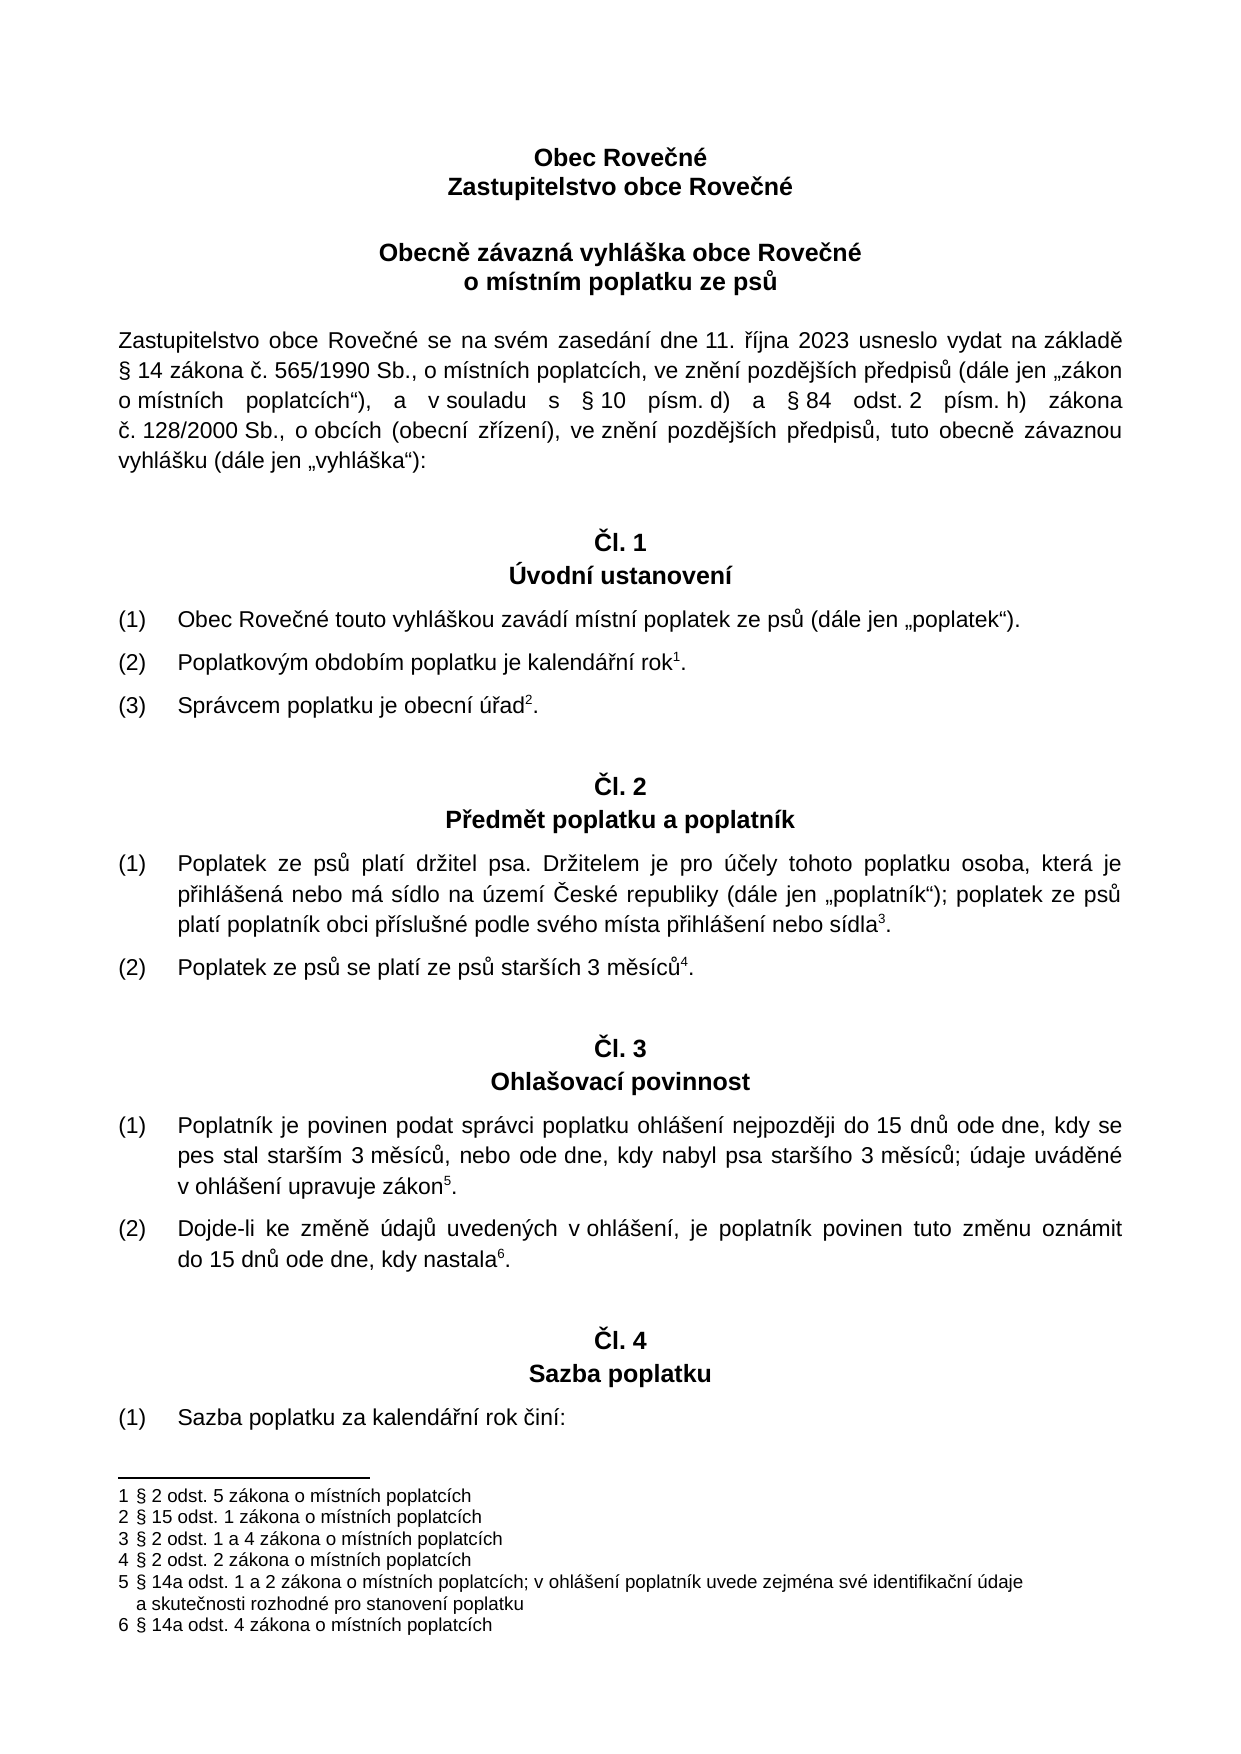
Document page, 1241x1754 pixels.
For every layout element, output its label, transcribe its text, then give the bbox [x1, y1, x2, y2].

subtitle Čl. 3 Ohlašovací povinnost [118, 1034, 1122, 1096]
list Dojde-li ke změně údajů uvedených v ohlášení, je poplatník povinen tuto změnu oznámit do 15 dnů ode dne, kdy nastala. [118, 1215, 1122, 1272]
subtitle Čl. 2 Předmět poplatku a poplatník [118, 772, 1122, 834]
list § 15 odst. 1 zákona o místních poplatcích [118, 1506, 1122, 1528]
text Zastupitelstvo obce Rovečné se na svém zasedání dne 11. října 2023 usneslo vydat na základě § 14 zákona č. 565/1990 Sb., o místních poplatcích, ve znění pozdějších předpisů (dále jen „zákon o místních poplatcích“), a v souladu s § 10 písm. d) a § 84 odst. 2 písm. h) zákona č. 128/2000 Sb., o obcích (obecní zřízení), ve znění pozdějších předpisů, tuto obecně závaznou vyhlášku (dále jen „vyhláška“): [118, 327, 1122, 474]
list Správcem poplatku je obecní úřad. [118, 692, 1122, 718]
list § 14a odst. 4 zákona o místních poplatcích [118, 1614, 1122, 1635]
list Obec Rovečné touto vyhláškou zavádí místní poplatek ze psů (dále jen „poplatek“). [118, 606, 1122, 633]
list Poplatek ze psů platí držitel psa. Držitelem je pro účely tohoto poplatku osoba, která je přihlášená nebo má sídlo na území České republiky (dále jen „poplatník“); poplatek ze psů platí poplatník obci příslušné podle svého místa přihlášení nebo sídla. [118, 850, 1122, 937]
subtitle Obecně závazná vyhláška obce Rovečné o místním poplatku ze psů [118, 238, 1122, 295]
list Poplatník je povinen podat správci poplatku ohlášení nejpozději do 15 dnů ode dne, kdy se pes stal starším 3 měsíců, nebo ode dne, kdy nabyl psa staršího 3 měsíců; údaje uváděné v ohlášení upravuje zákon. [118, 1112, 1122, 1199]
list Poplatek ze psů se platí ze psů starších 3 měsíců. [118, 953, 1122, 980]
list § 2 odst. 1 a 4 zákona o místních poplatcích [118, 1528, 1122, 1549]
list Sazba poplatku za kalendářní rok činí: [118, 1404, 1122, 1431]
list Poplatkovým obdobím poplatku je kalendářní rok. [118, 649, 1122, 675]
list § 14a odst. 1 a 2 zákona o místních poplatcích; v ohlášení poplatník uvede zejména své identifikační údaje a skutečnosti rozhodné pro stanovení poplatku [118, 1571, 1122, 1614]
subtitle Čl. 1 Úvodní ustanovení [118, 528, 1122, 589]
subtitle Čl. 4 Sazba poplatku [118, 1326, 1122, 1388]
list § 2 odst. 5 zákona o místních poplatcích [118, 1484, 1122, 1506]
list § 2 odst. 2 zákona o místních poplatcích [118, 1549, 1122, 1571]
title Obec Rovečné Zastupitelstvo obce Rovečné [118, 143, 1122, 201]
